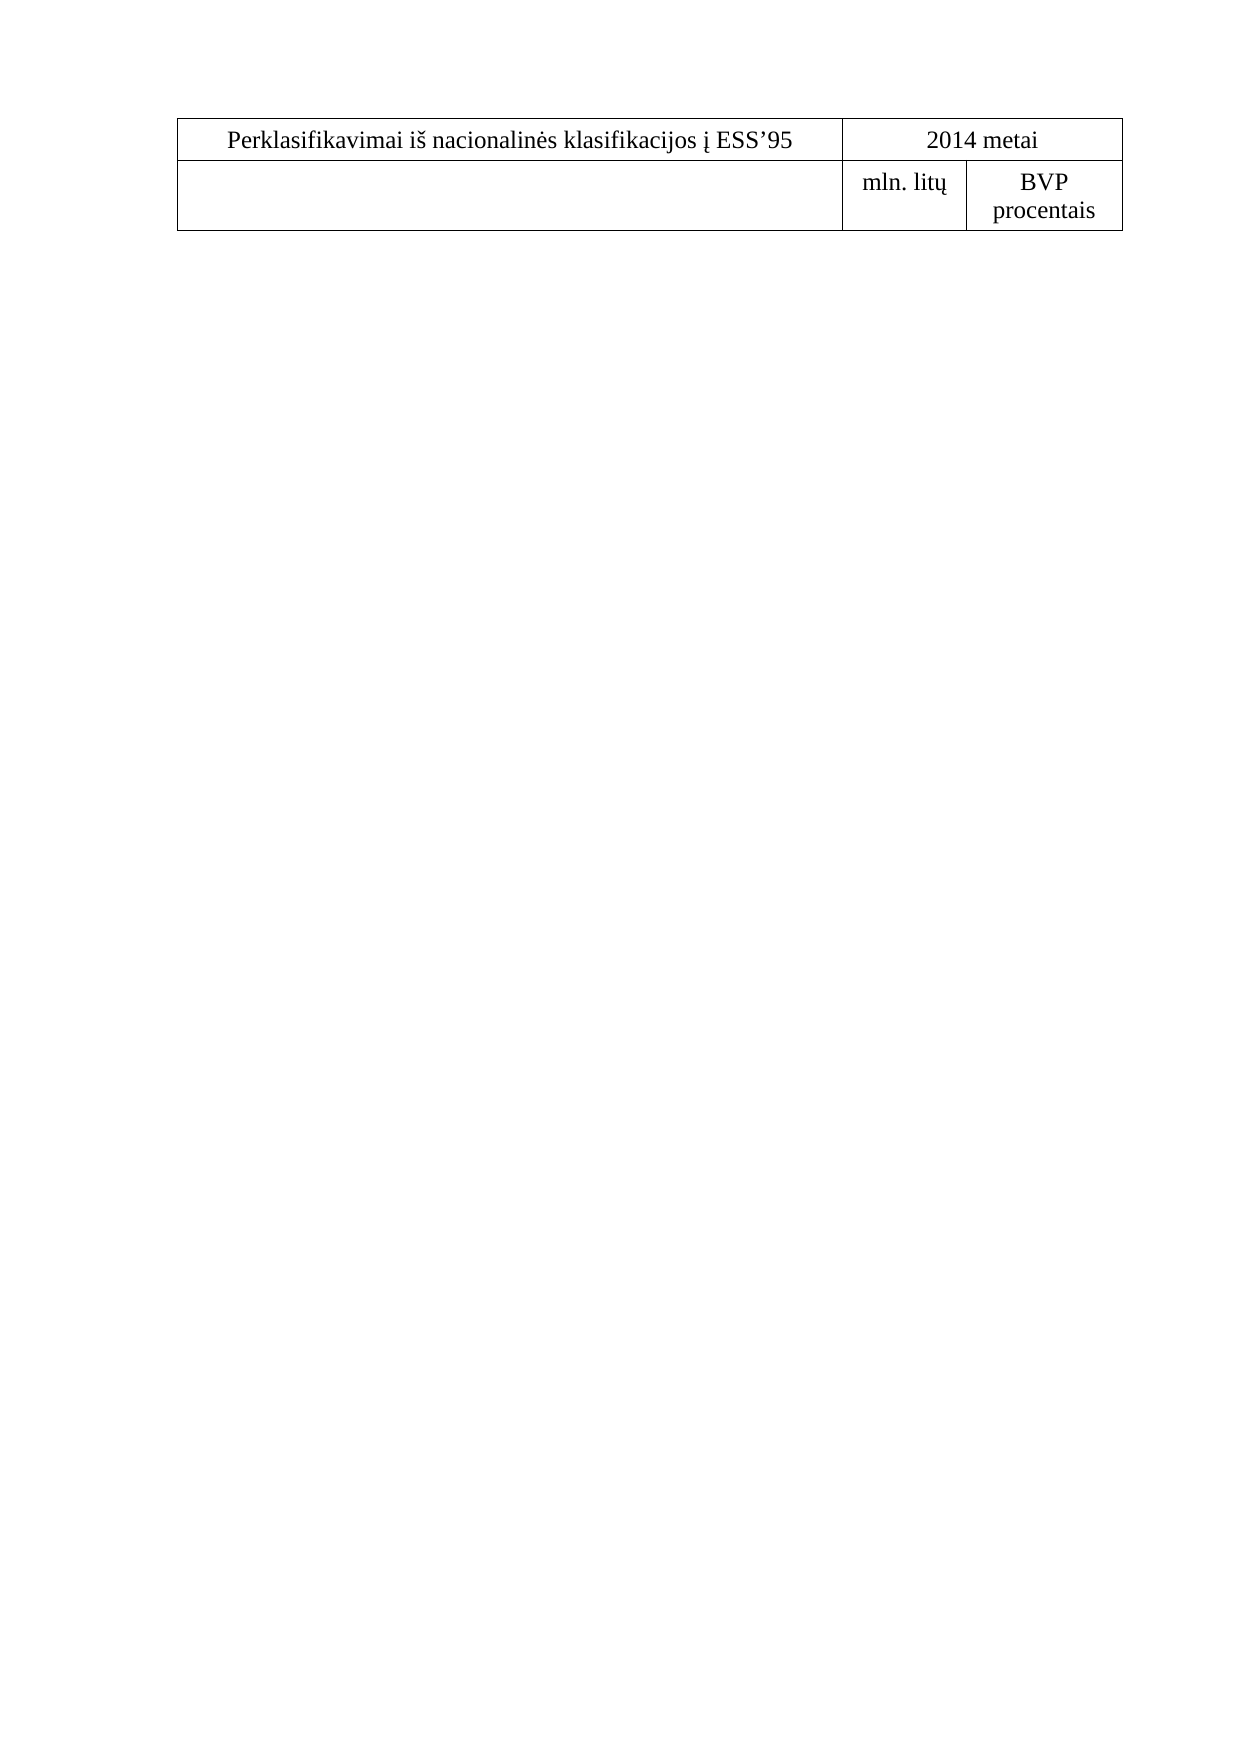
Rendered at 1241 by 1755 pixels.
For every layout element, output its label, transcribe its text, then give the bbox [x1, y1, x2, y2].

table_cell mln. litų [843, 161, 966, 230]
table_header 2014 metai [843, 119, 1122, 160]
table_cell BVP procentais [967, 161, 1122, 230]
table_header Perklasifikavimai iš nacionalinės klasifikacijos į ESS’95 [178, 119, 842, 160]
table_cell [178, 161, 842, 230]
